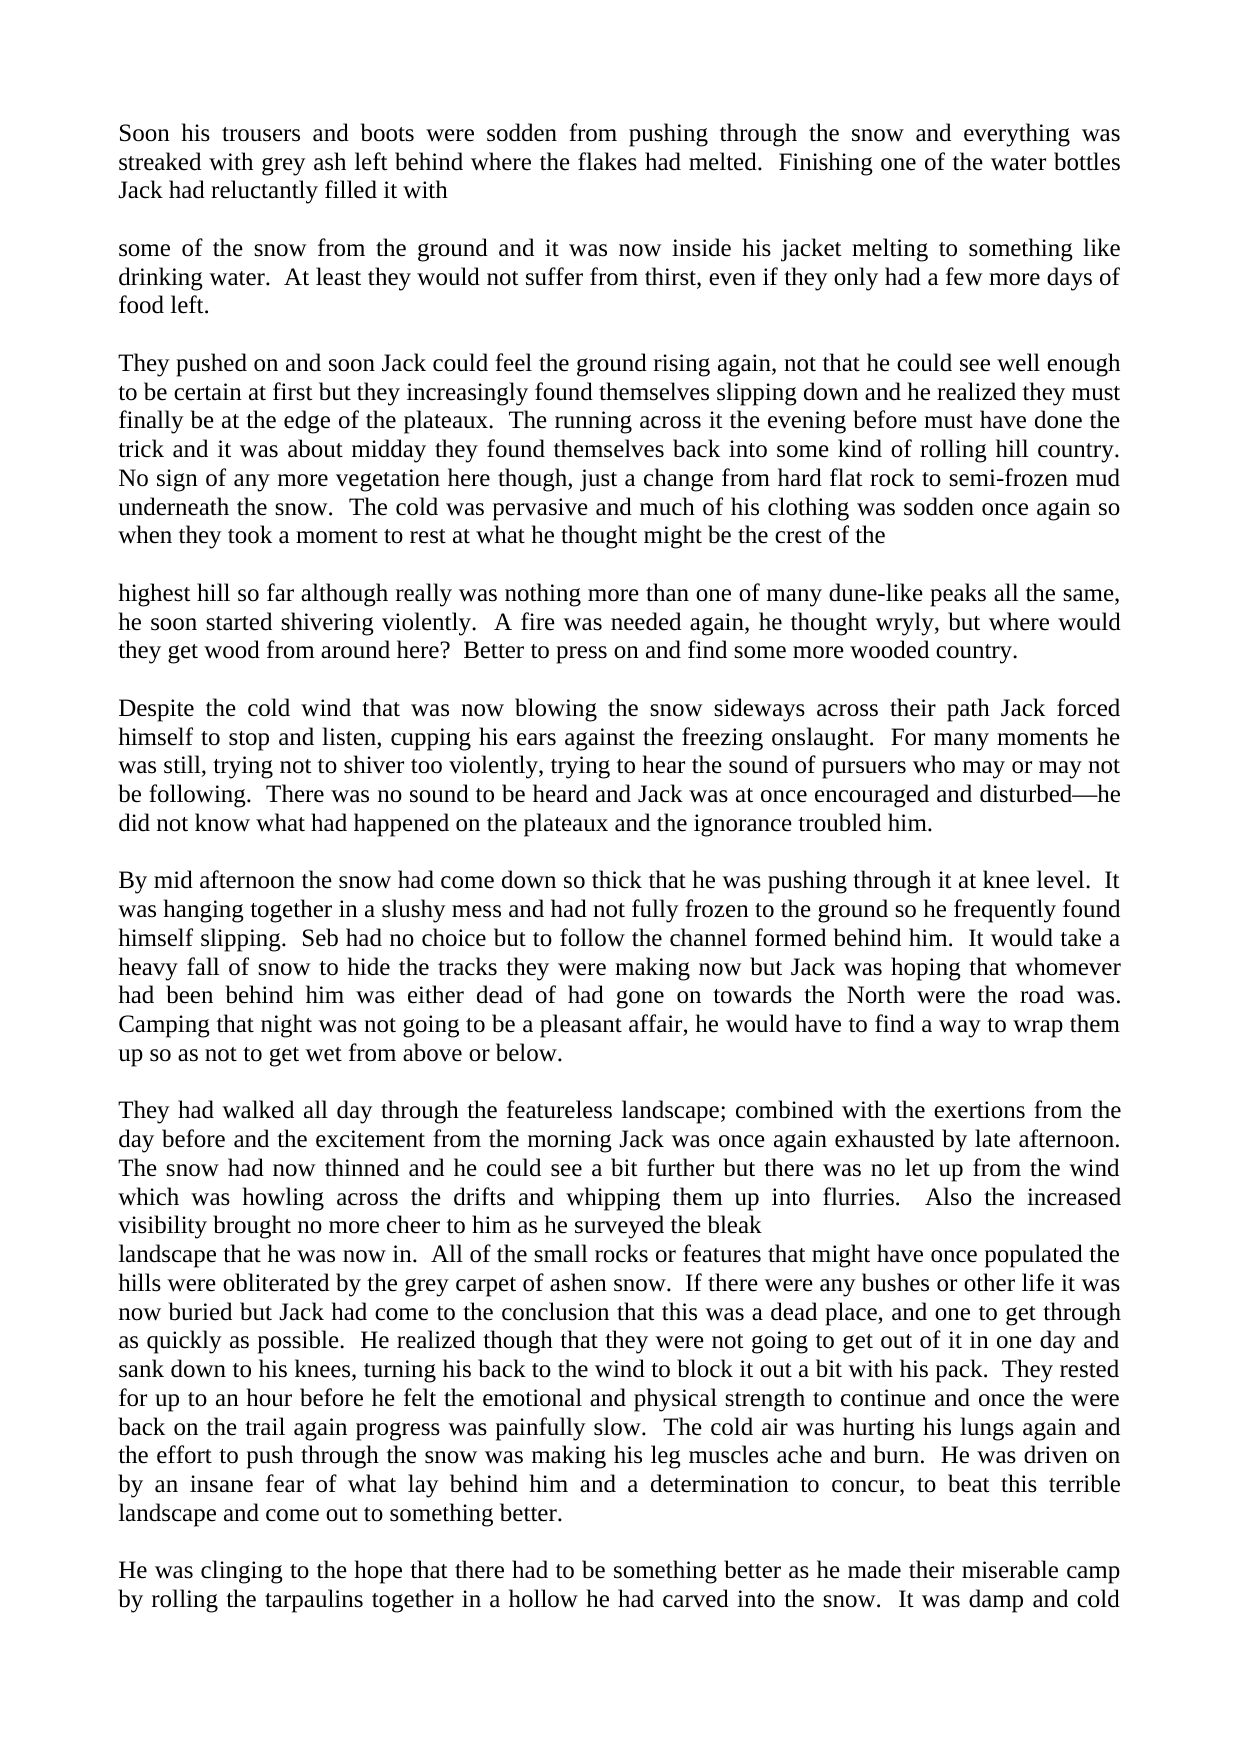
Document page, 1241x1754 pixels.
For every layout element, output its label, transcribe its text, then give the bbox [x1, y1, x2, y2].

text By mid afternoon the snow had come down so thick that he was pushing through it at knee level. It was hanging together in a slushy mess and had not fully frozen to the ground so he frequently found himself slipping. Seb had no choice but to follow the channel formed behind him. It would take a heavy fall of snow to hide the tracks they were making now but Jack was hoping that whomever had been behind him was either dead of had gone on towards the North were the road was. Camping that night was not going to be a pleasant affair, he would have to find a way to wrap them up so as not to get wet from above or below. [118, 866, 1122, 1067]
text They pushed on and soon Jack could feel the ground rising again, not that he could see well enough to be certain at first but they increasingly found themselves slipping down and he realized they must finally be at the edge of the plateaux. The running across it the evening before must have done the trick and it was about midday they found themselves back into some kind of rolling hill country. No sign of any more vegetation here though, just a change from hard flat rock to semi-frozen mud underneath the snow. The cold was pervasive and much of his clothing was sodden once again so when they took a moment to rest at what he thought might be the crest of the [118, 348, 1122, 549]
text They had walked all day through the featureless landscape; combined with the exertions from the day before and the excitement from the morning Jack was once again exhausted by late afternoon. The snow had now thinned and he could see a bit further but there was no let up from the wind which was howling across the drifts and whipping them up into flurries. Also the increased visibility brought no more cheer to him as he surveyed the bleak [118, 1096, 1122, 1239]
text Despite the cold wind that was now blowing the snow sideways across their path Jack forced himself to stop and listen, cupping his ears against the freezing onslaught. For many moments he was still, trying not to shiver too violently, trying to hear the sound of pursuers who may or may not be following. There was no sound to be heard and Jack was at once encouraged and disturbed—he did not know what had happened on the plateaux and the ignorance troubled him. [118, 693, 1122, 837]
text He was clinging to the hope that there had to be something better as he made their miserable camp by rolling the tarpaulins together in a hollow he had carved into the snow. It was damp and cold [118, 1556, 1122, 1613]
text landscape that he was now in. All of the small rocks or features that might have once populated the hills were obliterated by the grey carpet of ashen snow. If there were any bushes or other life it was now buried but Jack had come to the conclusion that this was a dead place, and one to get through as quickly as possible. He realized though that they were not going to get out of it in one day and sank down to his knees, turning his back to the wind to block it out a bit with his pack. They rested for up to an hour before he felt the emotional and physical strength to continue and once the were back on the trail again progress was painfully slow. The cold air was hurting his lungs again and the effort to push through the snow was making his leg muscles ache and burn. He was driven on by an insane fear of what lay behind him and a determination to concur, to beat this terrible landscape and come out to something better. [118, 1239, 1122, 1527]
text highest hill so far although really was nothing more than one of many dune-like peaks all the same, he soon started shivering violently. A fire was needed again, he thought wryly, but where would they get wood from around here? Better to press on and find some more wooded country. [118, 578, 1122, 664]
text Soon his trousers and boots were sodden from pushing through the snow and everything was streaked with grey ash left behind where the flakes had melted. Finishing one of the water bottles Jack had reluctantly filled it with [118, 118, 1122, 204]
text some of the snow from the ground and it was now inside his jacket melting to something like drinking water. At least they would not suffer from thirst, even if they only had a few more days of food left. [118, 233, 1122, 319]
